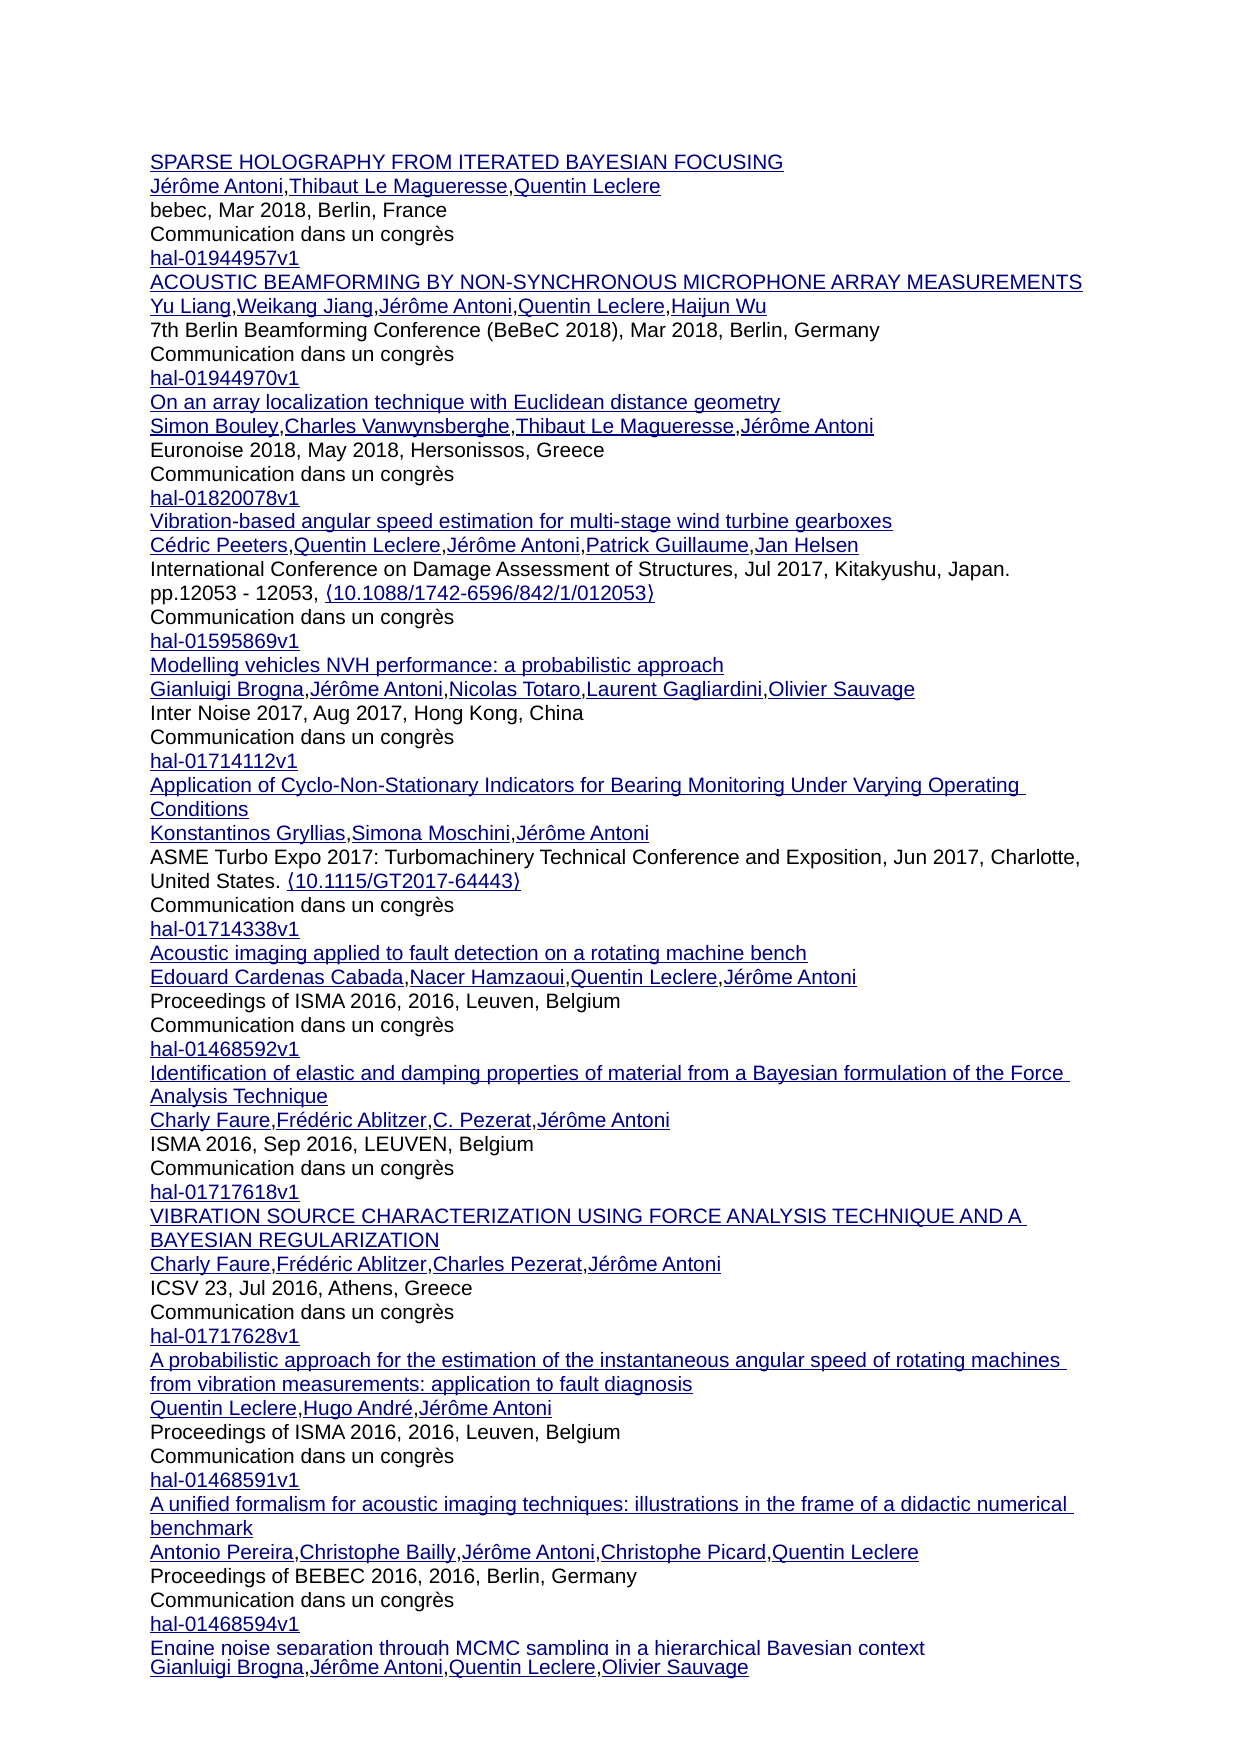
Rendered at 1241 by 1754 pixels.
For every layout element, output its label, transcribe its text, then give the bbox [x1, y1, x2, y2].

table_cell ACOUSTIC BEAMFORMING BY NON-SYNCHRONOUS MICROPHONE ARRAY MEASUREMENTS Yu Liang,Weikang Jiang,Jérôme Antoni,Quentin Leclere,Haijun Wu 7th Berlin Beamforming Conference (BeBeC 2018), Mar 2018, Berlin, Germany Communication dans un congrès hal-01944970v1 [150, 270, 1090, 389]
table_cell SPARSE HOLOGRAPHY FROM ITERATED BAYESIAN FOCUSING Jérôme Antoni,Thibaut Le Magueresse,Quentin Leclere bebec, Mar 2018, Berlin, France Communication dans un congrès hal-01944957v1 [150, 150, 1090, 270]
table_cell Acoustic imaging applied to fault detection on a rotating machine bench Edouard Cardenas Cabada,Nacer Hamzaoui,Quentin Leclere,Jérôme Antoni Proceedings of ISMA 2016, 2016, Leuven, Belgium Communication dans un congrès hal-01468592v1 [150, 941, 1090, 1060]
table_cell VIBRATION SOURCE CHARACTERIZATION USING FORCE ANALYSIS TECHNIQUE AND A BAYESIAN REGULARIZATION Charly Faure,Frédéric Ablitzer,Charles Pezerat,Jérôme Antoni ICSV 23, Jul 2016, Athens, Greece Communication dans un congrès hal-01717628v1 [150, 1204, 1090, 1348]
table_cell Engine noise separation through MCMC sampling in a hierarchical Bayesian context Gianluigi Brogna,Jérôme Antoni,Quentin Leclere,Olivier Sauvage [150, 1635, 1090, 1679]
table_cell Modelling vehicles NVH performance: a probabilistic approach Gianluigi Brogna,Jérôme Antoni,Nicolas Totaro,Laurent Gagliardini,Olivier Sauvage Inter Noise 2017, Aug 2017, Hong Kong, China Communication dans un congrès hal-01714112v1 [150, 653, 1090, 773]
table_cell A probabilistic approach for the estimation of the instantaneous angular speed of rotating machines from vibration measurements: application to fault diagnosis Quentin Leclere,Hugo André,Jérôme Antoni Proceedings of ISMA 2016, 2016, Leuven, Belgium Communication dans un congrès hal-01468591v1 [150, 1348, 1090, 1492]
table_cell Application of Cyclo-Non-Stationary Indicators for Bearing Monitoring Under Varying Operating Conditions Konstantinos Gryllias,Simona Moschini,Jérôme Antoni ASME Turbo Expo 2017: Turbomachinery Technical Conference and Exposition, Jun 2017, Charlotte, United States. ⟨10.1115/GT2017-64443⟩ Communication dans un congrès hal-01714338v1 [150, 773, 1090, 941]
table_cell Vibration-based angular speed estimation for multi-stage wind turbine gearboxes Cédric Peeters,Quentin Leclere,Jérôme Antoni,Patrick Guillaume,Jan Helsen International Conference on Damage Assessment of Structures, Jul 2017, Kitakyushu, Japan. pp.12053 - 12053, ⟨10.1088/1742-6596/842/1/012053⟩ Communication dans un congrès hal-01595869v1 [150, 509, 1090, 653]
table_cell A unified formalism for acoustic imaging techniques: illustrations in the frame of a didactic numerical benchmark Antonio Pereira,Christophe Bailly,Jérôme Antoni,Christophe Picard,Quentin Leclere Proceedings of BEBEC 2016, 2016, Berlin, Germany Communication dans un congrès hal-01468594v1 [150, 1492, 1090, 1635]
table_cell On an array localization technique with Euclidean distance geometry Simon Bouley,Charles Vanwynsberghe,Thibaut Le Magueresse,Jérôme Antoni Euronoise 2018, May 2018, Hersonissos, Greece Communication dans un congrès hal-01820078v1 [150, 390, 1090, 509]
table_cell Identification of elastic and damping properties of material from a Bayesian formulation of the Force Analysis Technique Charly Faure,Frédéric Ablitzer,C. Pezerat,Jérôme Antoni ISMA 2016, Sep 2016, LEUVEN, Belgium Communication dans un congrès hal-01717618v1 [150, 1060, 1090, 1204]
